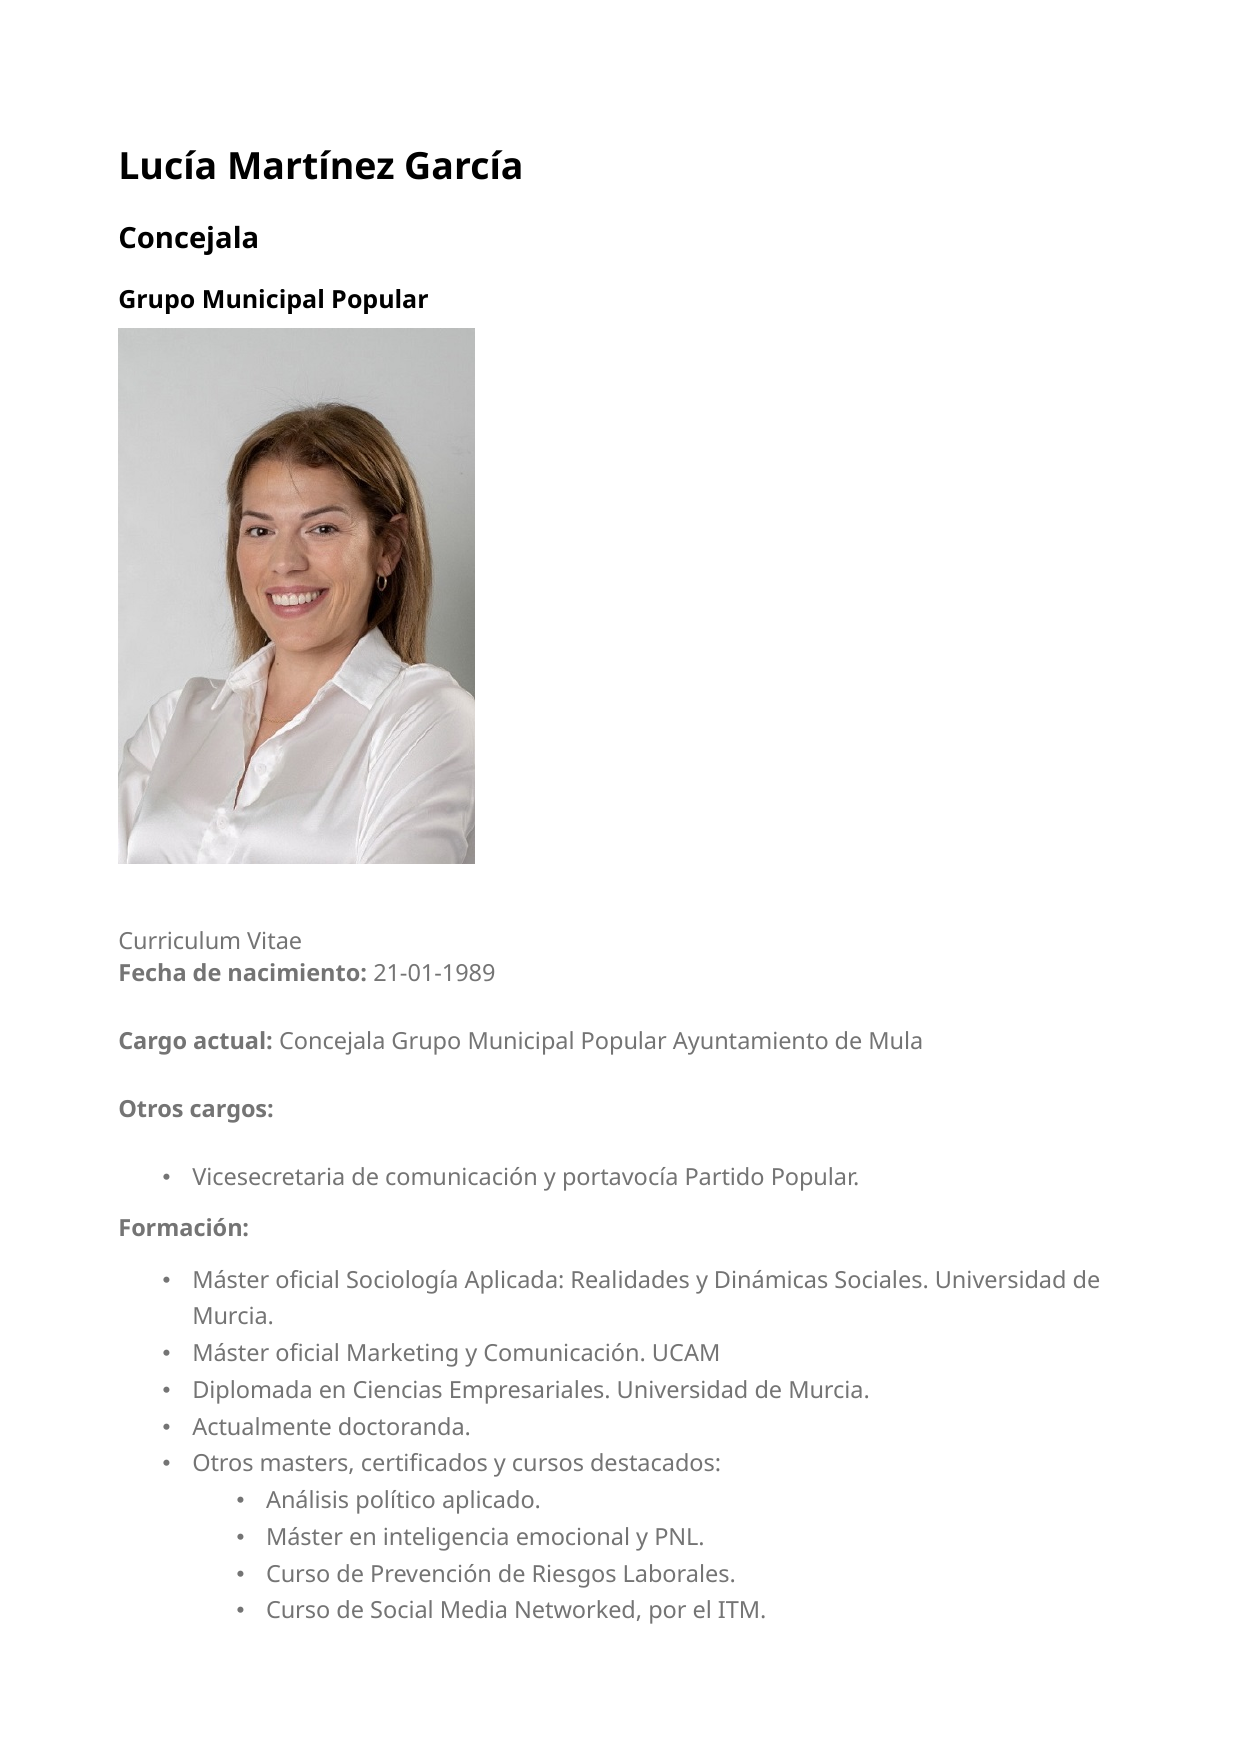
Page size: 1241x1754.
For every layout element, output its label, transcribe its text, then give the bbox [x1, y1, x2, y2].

list Actualmente doctoranda. [162, 1410, 1122, 1442]
subtitle Lucía Martínez García [118, 139, 1122, 190]
list Análisis político aplicado. [236, 1483, 1122, 1516]
list Curso de Social Media Networked, por el ITM. [236, 1594, 1122, 1626]
list Vicesecretaria de comunicación y portavocía Partido Popular. [162, 1160, 1122, 1192]
subtitle Curriculum Vitae [118, 892, 1122, 956]
subtitle Concejala [118, 217, 1122, 257]
list Otros masters, certificados y cursos destacados: [162, 1447, 1122, 1479]
list Máster en inteligencia emocional y PNL. [236, 1520, 1122, 1552]
text Formación: [118, 1212, 1122, 1243]
picture [118, 328, 475, 864]
text Otros cargos: [118, 1092, 1122, 1124]
list Diplomada en Ciencias Empresariales. Universidad de Murcia. [162, 1373, 1122, 1405]
subtitle Grupo Municipal Popular [118, 282, 1122, 316]
list Máster oficial Marketing y Comunicación. UCAM [162, 1336, 1122, 1368]
list Curso de Prevención de Riesgos Laborales. [236, 1557, 1122, 1589]
text Fecha de nacimiento: 21-01-1989 [118, 956, 1122, 988]
list Máster oficial Sociología Aplicada: Realidades y Dinámicas Sociales. Universidad de Murcia. [162, 1263, 1122, 1332]
text Cargo actual: Concejala Grupo Municipal Popular Ayuntamiento de Mula [118, 1024, 1122, 1056]
